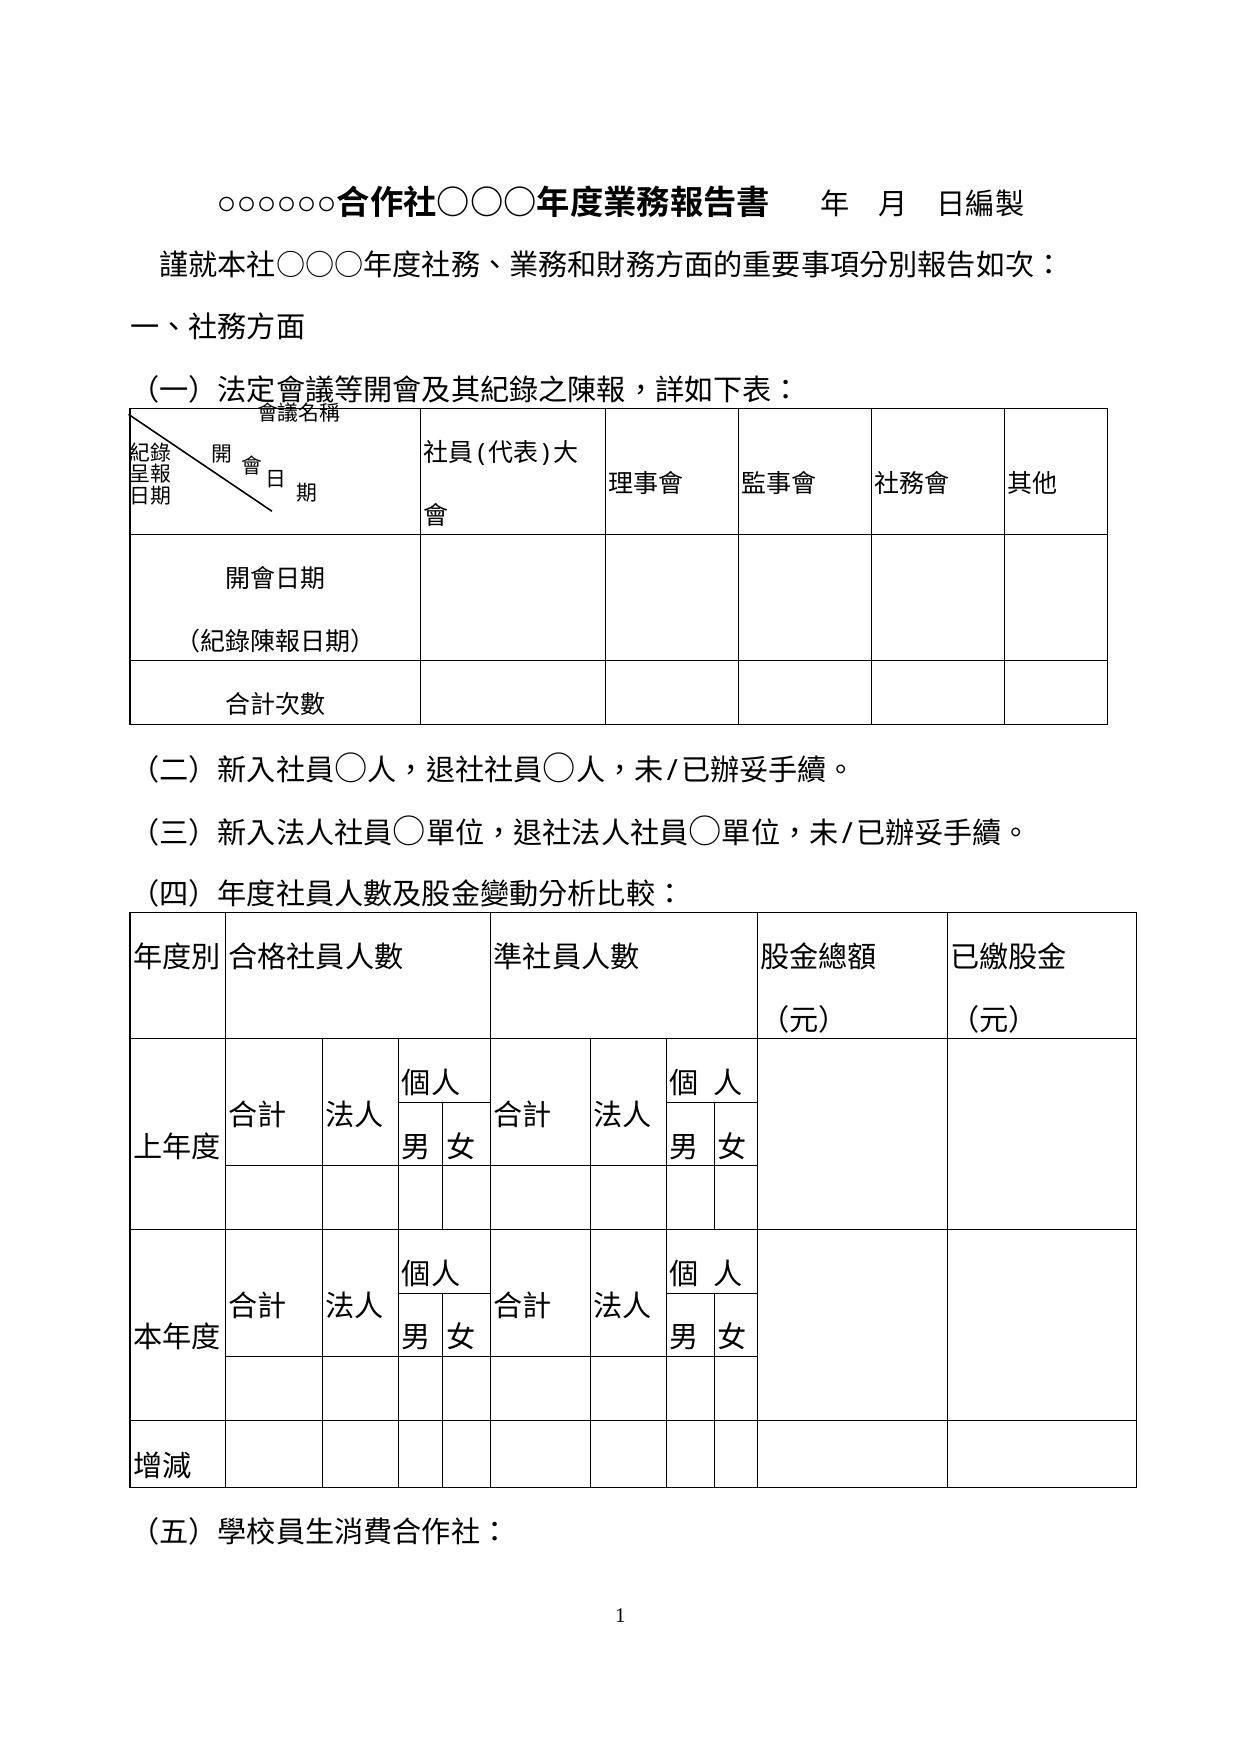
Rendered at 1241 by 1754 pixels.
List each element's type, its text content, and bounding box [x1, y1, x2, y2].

table_cell 男 [667, 1103, 714, 1165]
table_cell [948, 1421, 1136, 1487]
table_header 其他 [1005, 409, 1107, 534]
table_cell 女 [715, 1103, 757, 1165]
table_cell [399, 1166, 442, 1229]
table_cell 法人 [323, 1230, 398, 1356]
text （四）年度社員人數及股金變動分析比較： [130, 850, 1110, 912]
table_header 已繳股金（元） [948, 913, 1136, 1038]
table_cell 個 人 [667, 1230, 757, 1292]
table_cell 個人 [399, 1039, 490, 1102]
table_cell 男 [399, 1294, 442, 1356]
table_cell 開會日期 （紀錄陳報日期） [131, 535, 420, 660]
table_cell [606, 535, 738, 660]
table_cell 法人 [591, 1039, 666, 1165]
table_header 社務會 [872, 409, 1004, 534]
table_cell [758, 1421, 947, 1487]
table_cell [758, 1230, 947, 1419]
text （三）新入法人社員○單位，退社法人社員○單位，未/已辦妥手續。 [130, 787, 1110, 850]
table_cell [443, 1357, 490, 1419]
table_cell [667, 1357, 714, 1419]
table_cell 法人 [591, 1230, 666, 1356]
table_header 準社員人數 [491, 913, 757, 1038]
table_cell [491, 1357, 590, 1419]
table_cell 女 [715, 1294, 757, 1356]
table_cell [667, 1421, 714, 1487]
table_cell 男 [667, 1294, 714, 1356]
table_cell [491, 1166, 590, 1229]
table_cell [591, 1166, 666, 1229]
table_cell 增減 [131, 1421, 225, 1487]
table_header 年度別 [131, 913, 225, 1038]
text 謹就本社○○○年度社務、業務和財務方面的重要事項分別報告如次： [130, 221, 1110, 283]
text ○○○○○○合作社○○○年度業務報告書 年 月 日編製 [130, 158, 1110, 221]
table_cell [443, 1421, 490, 1487]
table_cell [443, 1166, 490, 1229]
table_cell [226, 1421, 322, 1487]
table_cell [872, 661, 1004, 724]
table_cell 個人 [399, 1230, 490, 1292]
table_cell 女 [443, 1103, 490, 1165]
table_cell [667, 1166, 714, 1229]
text （一）法定會議等開會及其紀錄之陳報，詳如下表： [130, 346, 1110, 408]
table_cell [715, 1166, 757, 1229]
table_cell 合計次數 [131, 661, 420, 724]
table_cell 個 人 [667, 1039, 757, 1102]
table_cell 合計 [491, 1039, 590, 1165]
table_header 合格社員人數 [226, 913, 490, 1038]
table_cell [421, 535, 605, 660]
table_cell [1005, 535, 1107, 660]
table_header 監事會 [739, 409, 871, 534]
table_cell [606, 661, 738, 724]
table_cell 本年度 [131, 1230, 225, 1419]
table_cell [323, 1166, 398, 1229]
table_cell [872, 535, 1004, 660]
table_cell [491, 1421, 590, 1487]
table_cell [226, 1166, 322, 1229]
table_header [131, 409, 420, 534]
table_cell [323, 1421, 398, 1487]
table_cell [739, 661, 871, 724]
table_cell [1005, 661, 1107, 724]
table_cell [399, 1357, 442, 1419]
table_cell [226, 1357, 322, 1419]
table_cell 女 [443, 1294, 490, 1356]
table_cell [948, 1230, 1136, 1419]
table_header 股金總額（元） [758, 913, 947, 1038]
text （五）學校員生消費合作社： [130, 1488, 1014, 1551]
table_cell [758, 1039, 947, 1229]
table_cell [739, 535, 871, 660]
table_cell 上年度 [131, 1039, 225, 1229]
table_header [306, 414, 315, 419]
table_cell [591, 1421, 666, 1487]
table_cell [421, 661, 605, 724]
table_header 理事會 [606, 409, 738, 534]
table_cell 合計 [226, 1230, 322, 1356]
table_cell 合計 [491, 1230, 590, 1356]
table_cell [948, 1039, 1136, 1229]
table_cell 合計 [226, 1039, 322, 1165]
table_cell [715, 1421, 757, 1487]
text （二）新入社員○人，退社社員○人，未/已辦妥手續。 [130, 725, 1110, 787]
table_cell 男 [399, 1103, 442, 1165]
table_cell [591, 1357, 666, 1419]
table_header [131, 474, 139, 481]
text 一、社務方面 [130, 283, 1110, 346]
table_header 社員(代表)大會 [421, 409, 605, 534]
table_cell [323, 1357, 398, 1419]
table_cell [715, 1357, 757, 1419]
table_cell [399, 1421, 442, 1487]
table_cell 法人 [323, 1039, 398, 1165]
